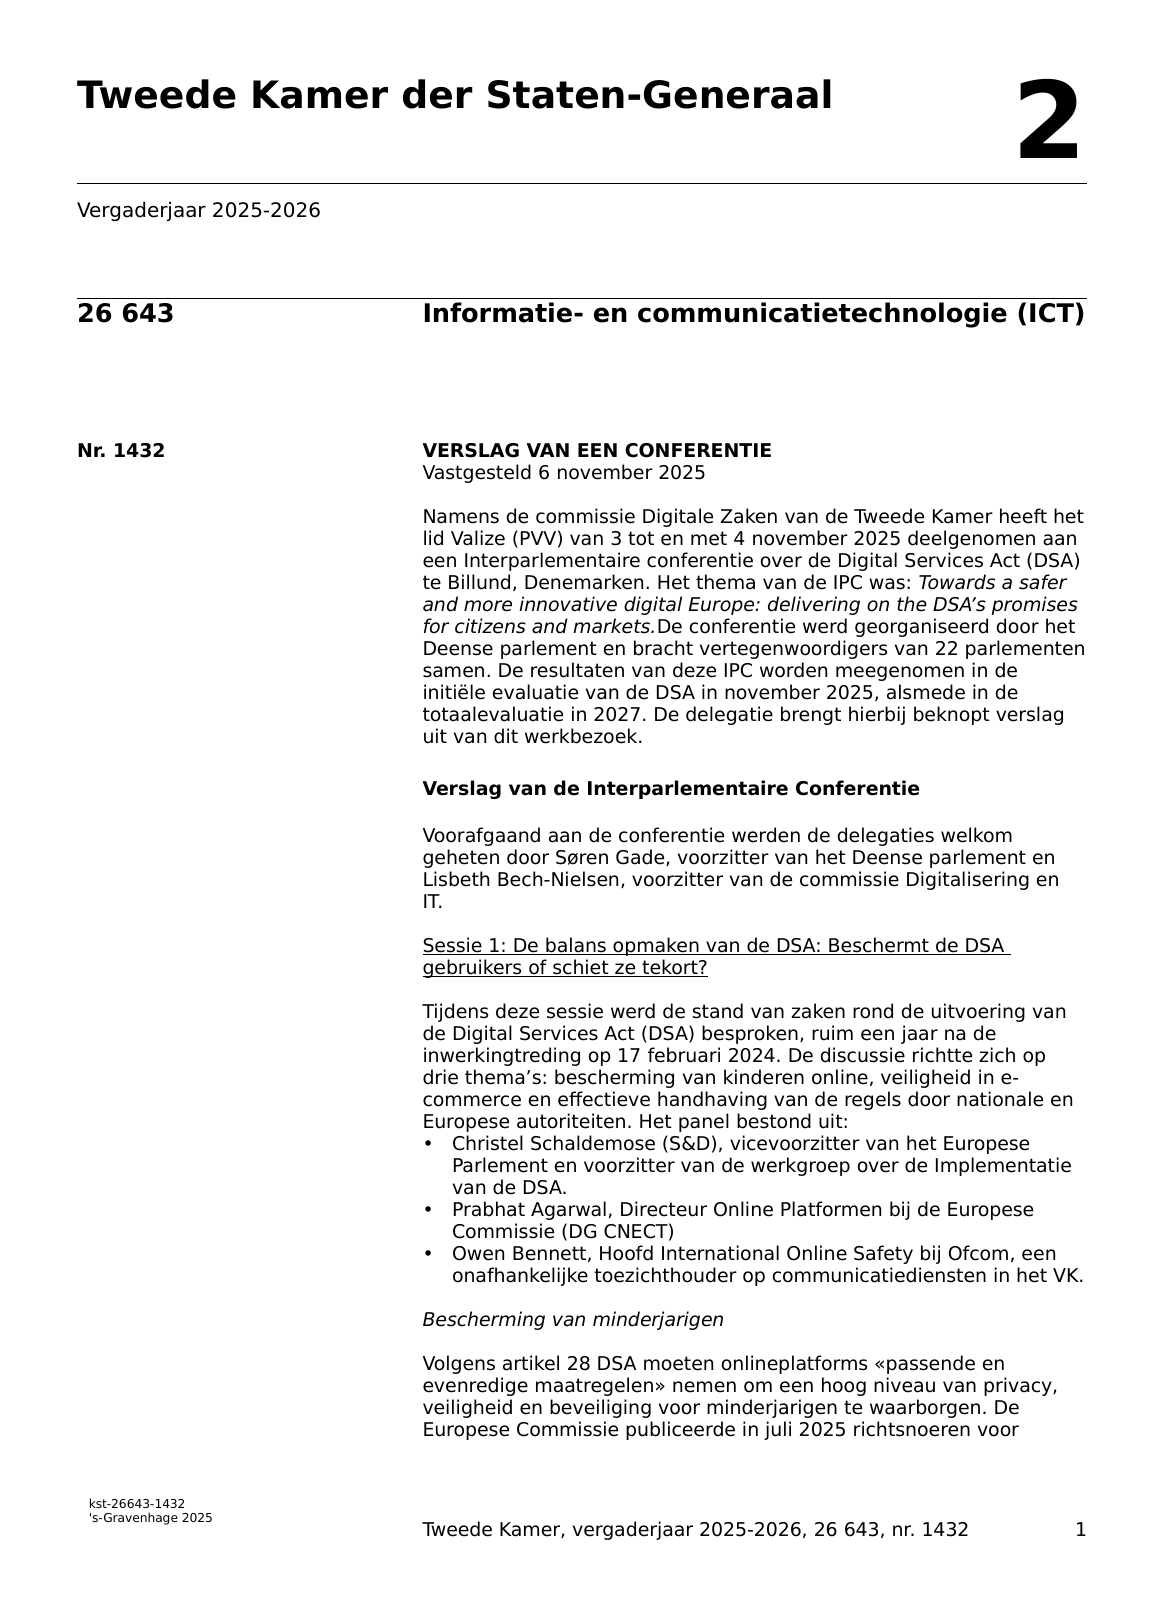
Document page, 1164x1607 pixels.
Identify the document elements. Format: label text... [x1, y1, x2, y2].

subtitle Sessie 1: De balans opmaken van de DSA: Beschermt de DSA gebruikers of schiet ze tekort? [422, 935, 1087, 979]
subtitle Nr. 1432 VERSLAG VAN EEN CONFERENTIE [77, 440, 1087, 462]
subtitle Verslag van de Interparlementaire Conferentie [422, 778, 1087, 799]
text 's-Gravenhage 2025 [88, 1511, 323, 1525]
table_header Tweede Kamer der Staten-Generaal [77, 59, 886, 183]
subtitle 26 643 Informatie- en communicatietechnologie (ICT) [77, 299, 1087, 329]
table_header 2 [886, 59, 1087, 183]
text Namens de commissie Digitale Zaken van de Tweede Kamer heeft het lid Valize (PVV) van 3 tot en met 4 november 2025 deelgenomen aan een Interparlementaire conferentie over de Digital Services Act (DSA) te Billund, Denemarken. Het thema van de IPC was: Towards a safer and more innovative digital Europe: delivering on the DSA’s promises for citizens and markets.De conferentie werd georganiseerd door het Deense parlement en bracht vertegenwoordigers van 22 parlementen samen. De resultaten van deze IPC worden meegenomen in de initiële evaluatie van de DSA in november 2025, alsmede in de totaalevaluatie in 2027. De delegatie brengt hierbij beknopt verslag uit van dit werkbezoek. [422, 506, 1087, 748]
text Volgens artikel 28 DSA moeten onlineplatforms «passende en evenredige maatregelen» nemen om een hoog niveau van privacy, veiligheid en beveiliging voor minderjarigen te waarborgen. De Europese Commissie publiceerde in juli 2025 richtsnoeren voor [422, 1353, 1087, 1441]
text Voorafgaand aan de conferentie werden de delegaties welkom geheten door Søren Gade, voorzitter van het Deense parlement en Lisbeth Bech-Nielsen, voorzitter van de commissie Digitalisering en IT. [422, 824, 1087, 912]
text • Owen Bennett, Hoofd International Online Safety bij Ofcom, een onafhankelijke toezichthouder op communicatiediensten in het VK. [422, 1243, 1087, 1287]
text • Prabhat Agarwal, Directeur Online Platformen bij de Europese Commissie (DG CNECT) [422, 1199, 1087, 1243]
text Tijdens deze sessie werd de stand van zaken rond de uitvoering van de Digital Services Act (DSA) besproken, ruim een jaar na de inwerkingtreding op 17 februari 2024. De discussie richtte zich op drie thema’s: bescherming van kinderen online, veiligheid in e-commerce en effectieve handhaving van de regels door nationale en Europese autoriteiten. Het panel bestond uit: [422, 1001, 1087, 1133]
text • Christel Schaldemose (S&D), vicevoorzitter van het Europese Parlement en voorzitter van de werkgroep over de Implementatie van de DSA. [422, 1133, 1087, 1199]
subtitle Bescherming van minderjarigen [422, 1309, 1087, 1331]
table_cell Vergaderjaar 2025-2026 [77, 184, 1087, 298]
text Vastgesteld 6 november 2025 [422, 462, 1087, 484]
text kst-26643-1432 [88, 1497, 323, 1511]
